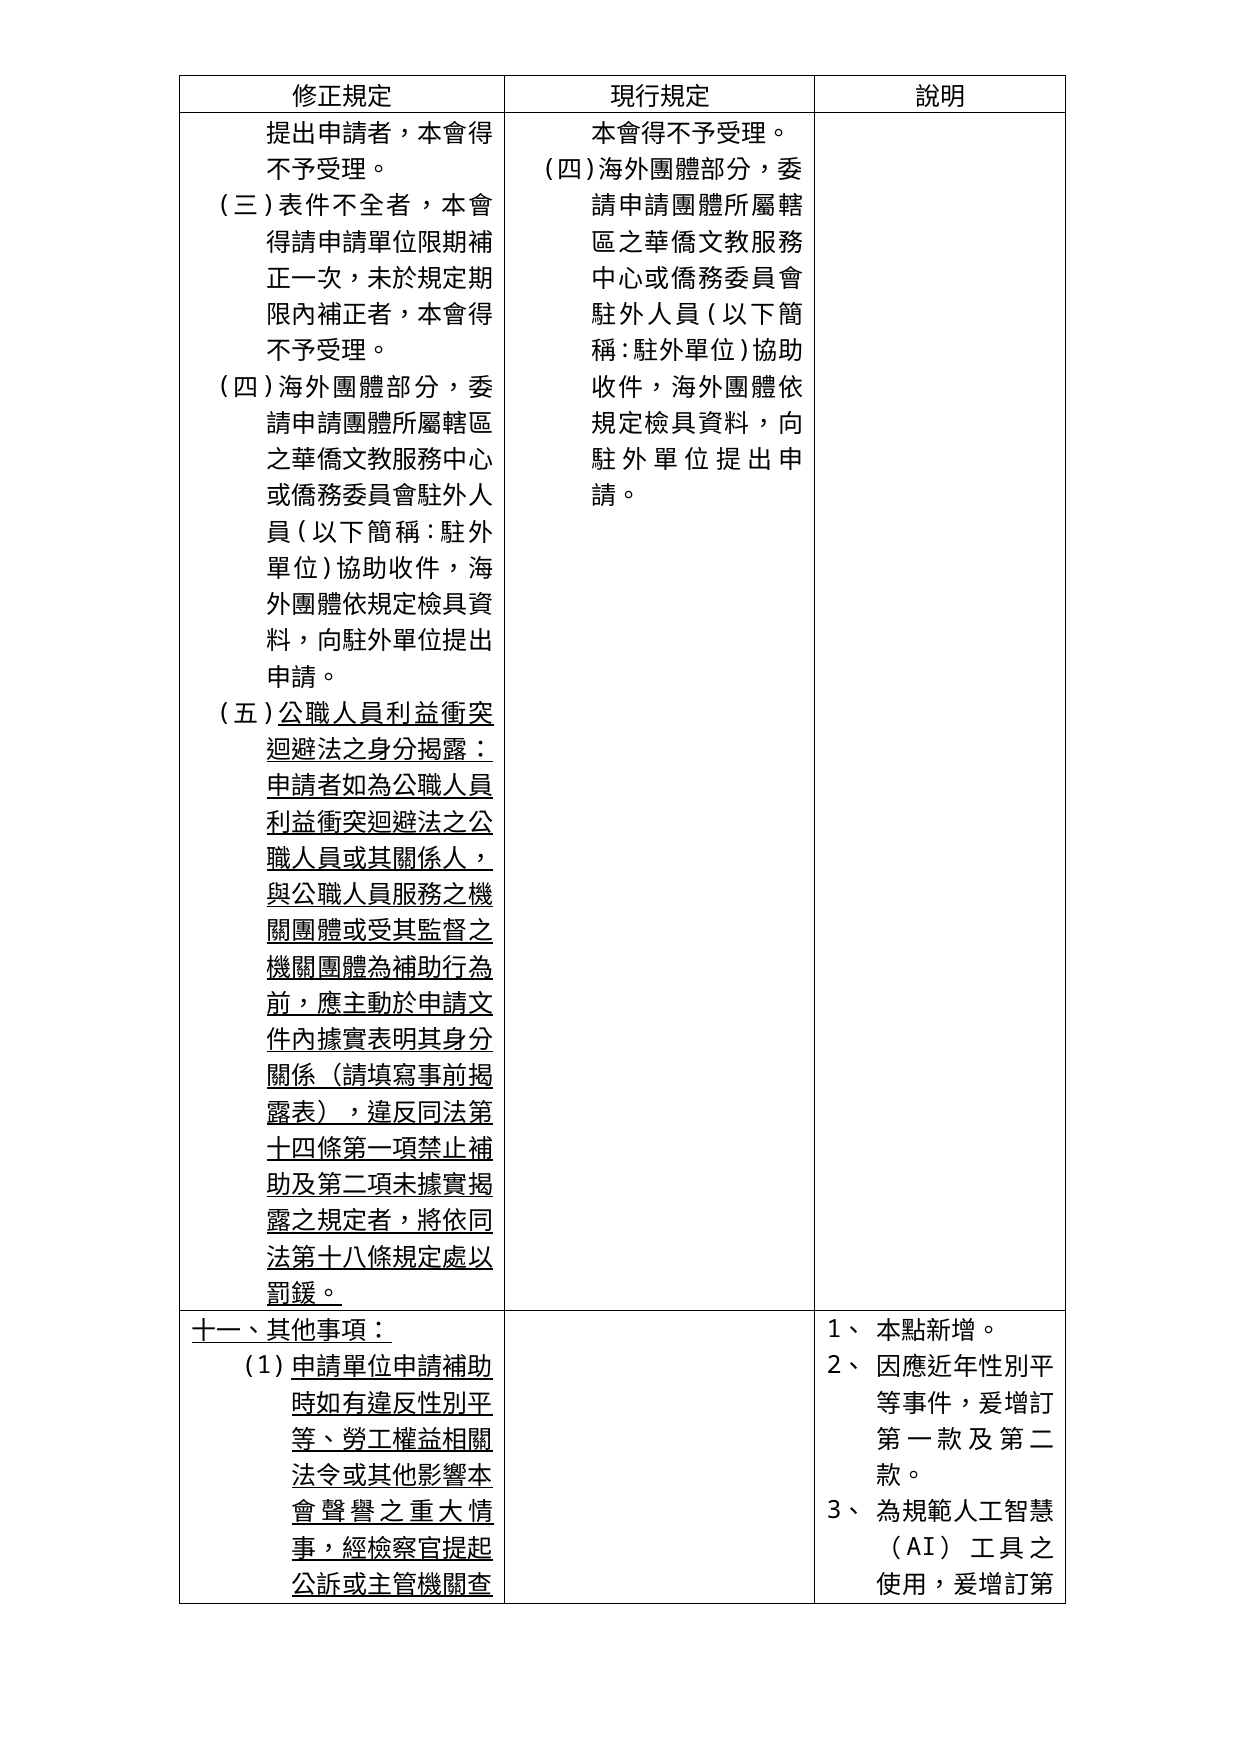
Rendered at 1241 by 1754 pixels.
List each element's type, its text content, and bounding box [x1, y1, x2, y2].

table_cell 十一、其他事項： 申請單位申請補助時如有違反性別平等、勞工權益相關法令或其他影響本會聲譽之重大情事，經檢察官提起公訴或主管機關查 [180, 1311, 504, 1603]
table_cell 本點新增。 因應近年性別平等事件，爰增訂第一款及第二款。 為規範人工智慧（AI）工具之使用，爰增訂第四款。 [815, 1311, 1065, 1603]
table_cell [815, 113, 1065, 1309]
table_cell 本會得不予受理。 (四)海外團體部分，委請申請團體所屬轄區之華僑文教服務中心或僑務委員會駐外人員(以下簡稱:駐外單位)協助收件，海外團體依規定檢具資料，向駐外單位提出申請。 [505, 113, 814, 1309]
table_cell 提出申請者，本會得不予受理。 (三)表件不全者，本會得請申請單位限期補正一次，未於規定期限內補正者，本會得不予受理。 (四)海外團體部分，委請申請團體所屬轄區之華僑文教服務中心或僑務委員會駐外人員(以下簡稱:駐外單位)協助收件，海外團體依規定檢具資料，向駐外單位提出申請。 (五)公職人員利益衝突迴避法之身分揭露：申請者如為公職人員利益衝突迴避法之公職人員或其關係人，與公職人員服務之機關團體或受其監督之機關團體為補助行為前，應主動於申請文件內據實表明其身分關係（請填寫事前揭露表），違反同法第十四條第一項禁止補助及第二項未據實揭露之規定者，將依同法第十八條規定處以罰鍰。 [180, 113, 504, 1309]
table_header 說明 [815, 76, 1065, 112]
table_cell [505, 1311, 814, 1603]
table_header 修正規定 [180, 76, 504, 112]
table_header 現行規定 [505, 76, 814, 112]
